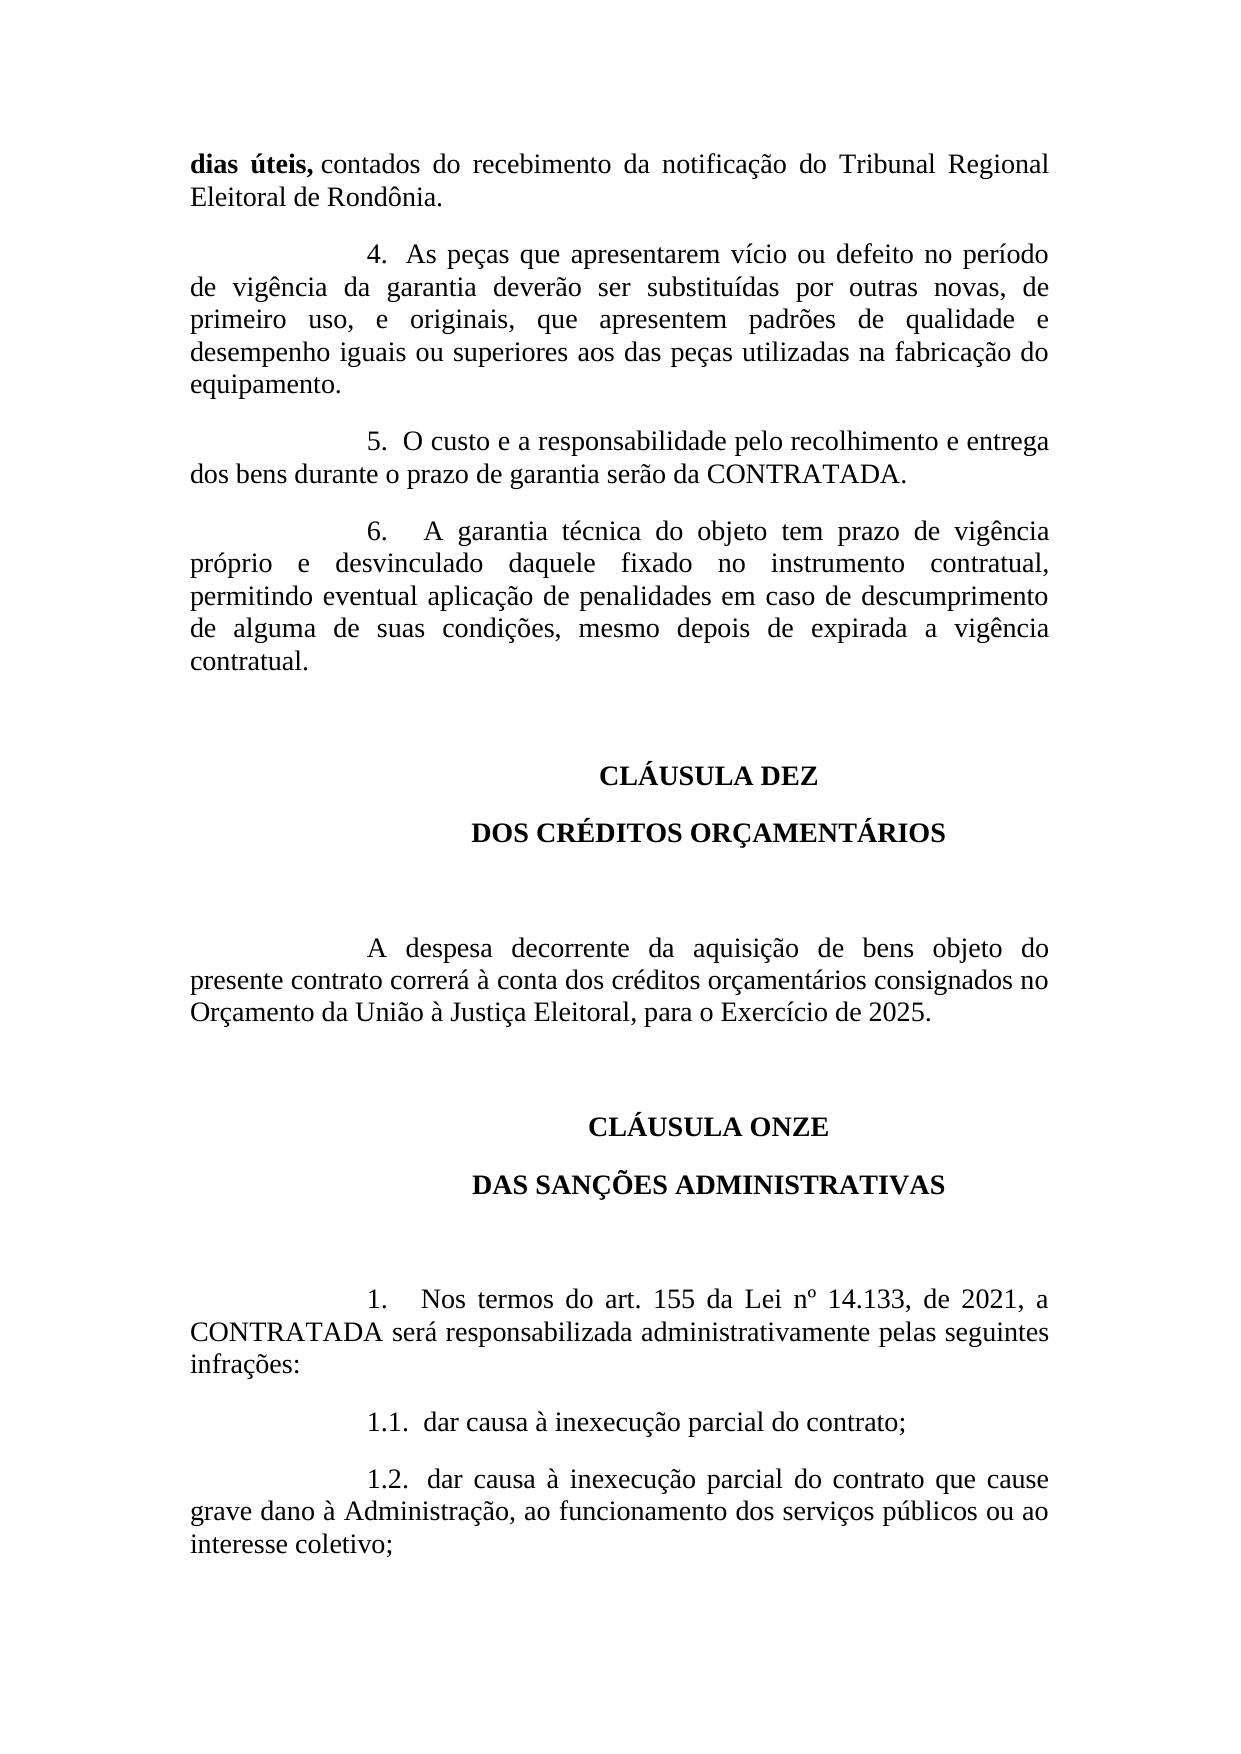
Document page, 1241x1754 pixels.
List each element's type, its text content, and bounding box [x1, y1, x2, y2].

text A despesa decorrente da aquisição de bens objeto do presente contrato correrá à conta dos créditos orçamentários consignados no Orçamento da União à Justiça Eleitoral, para o Exercício de 2025. [190, 931, 1051, 1028]
text 1. Nos termos do art. 155 da Lei nº 14.133, de 2021, a CONTRATADA será responsabilizada administrativamente pelas seguintes infrações: [190, 1282, 1051, 1380]
text DOS CRÉDITOS ORÇAMENTÁRIOS [190, 816, 1051, 848]
text 5. O custo e a responsabilidade pelo recolhimento e entrega dos bens durante o prazo de garantia serão da CONTRATADA. [190, 424, 1051, 489]
text DAS SANÇÕES ADMINISTRATIVAS [190, 1168, 1051, 1200]
text 4. As peças que apresentarem vício ou defeito no período de vigência da garantia deverão ser substituídas por outras novas, de primeiro uso, e originais, que apresentem padrões de qualidade e desempenho iguais ou superiores aos das peças utilizadas na fabricação do equipamento. [190, 237, 1051, 399]
text 1.1. dar causa à inexecução parcial do contrato; [190, 1405, 1051, 1437]
text dias úteis, contados do recebimento da notificação do Tribunal Regional Eleitoral de Rondônia. [190, 148, 1051, 212]
text CLÁUSULA ONZE [190, 1110, 1051, 1143]
text CLÁUSULA DEZ [190, 758, 1051, 791]
text 6. A garantia técnica do objeto tem prazo de vigência próprio e desvinculado daquele fixado no instrumento contratual, permitindo eventual aplicação de penalidades em caso de descumprimento de alguma de suas condições, mesmo depois de expirada a vigência contratual. [190, 514, 1051, 676]
text 1.2. dar causa à inexecução parcial do contrato que cause grave dano à Administração, ao funcionamento dos serviços públicos ou ao interesse coletivo; [190, 1462, 1051, 1559]
